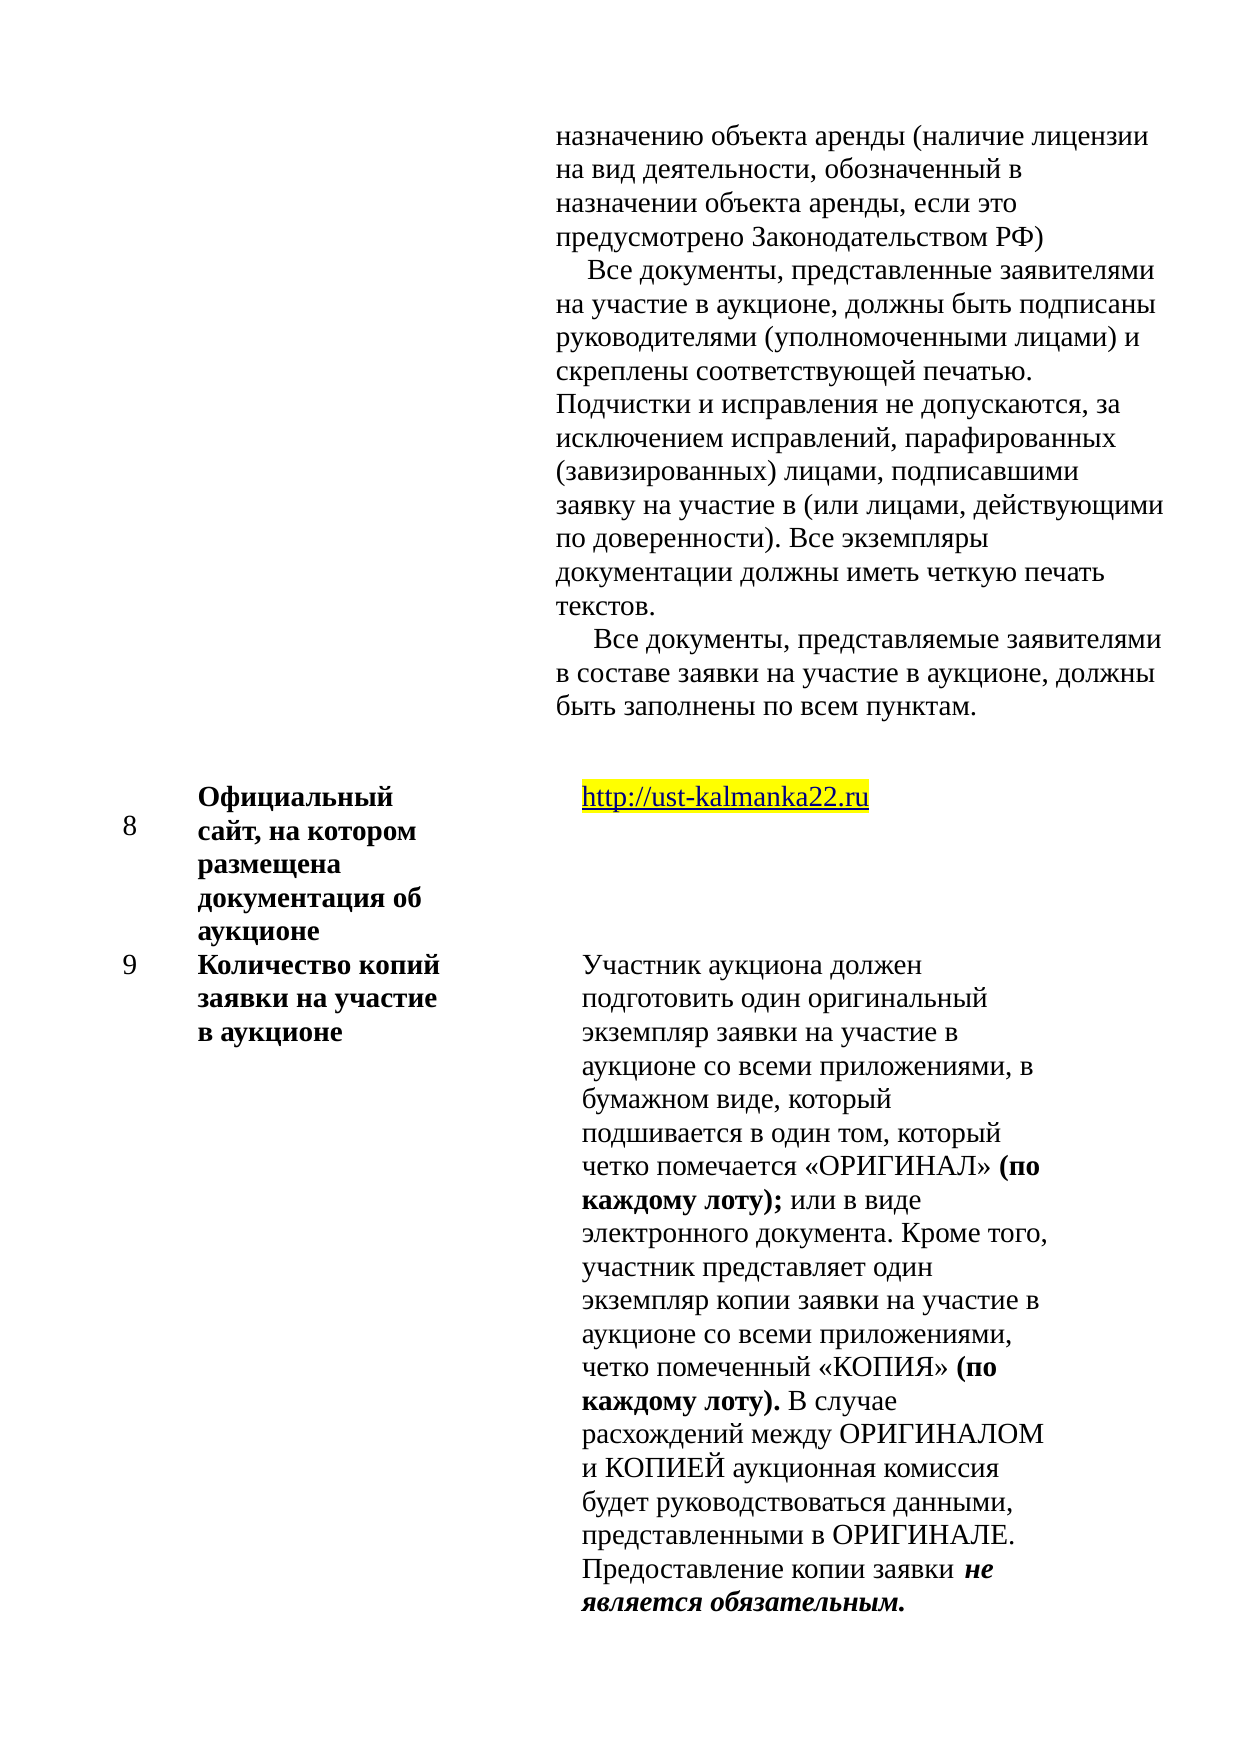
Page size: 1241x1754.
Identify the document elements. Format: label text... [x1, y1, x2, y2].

table_header http://ust-kalmanka22.ru [581, 779, 1190, 947]
table_header Официальный сайт, на котором размещена документация об аукционе [196, 779, 581, 947]
table_header [121, 118, 323, 722]
table_header [323, 118, 554, 722]
table_header 8 [121, 779, 196, 947]
table_header ДОКУМЕНТАЦИЯ ОБ АУКЦИОНЕ на право заключения договора о продаже муниципального имущества, находящегося в муниципальной собственности Усть-Калманского сельсовета СОДЕРЖАНИЕ Раздел 1.ОБЩИЕ УСЛОВИЯ ПРОВЕДЕНИЯ АУКЦИОНА…. ………………….…………………………..3 Раздел 2. ИНФОРМАЦИОННАЯ КАРТА АУКЦИОНА ……………………………………………………..8 Раздел 3. ОБРАЗЦЫ ФОРМ И ДОКУМЕНТОВ ДЛЯ ЗАПОЛНЕНИЯ ЗАЯВИТЕЛЯМИ ..........................13 Раздел 4. ПРОЕКТЫ купли-продажи муниципального имущества РАЗДЕЛ 1. ОБЩИЕ УСЛОВИЯ ПРОВЕДЕНИЯ АУКЦИОНА 1. Общие положения 1.1. Настоящая документация об аукционе подготовлена в соответствии с нормами Гражданского кодекса Российской Федерации, Федерального закона от 26 июля 2006г. № 135-Ф3 «О защите конкуренции», с «Правилами проведения конкурсов или аукционов на право заключения договоров аренды, договоров безвозмездного пользования, договоров доверительного управления имуществом, иных договоров, предусматривающих переход прав владения и (или) пользования в отношении государственного или муниципального имущества», утвержденным Приказом ФАС России от10.02.2010 № 67 «О порядке проведения конкурсов или аукционов на право заключения договоров аренды, договоров безвозмездного пользования, договоров доверительного управления имуществом, иных договоров, предусматривающих переход прав владения и (или) пользования в отношении государственного или муниципального имущества, и перечня видов имущества, в отношении которого заключение указанных договоров, может осуществляться путем провидения торгов в форме конкурса». 1.2. Организатором аукциона является МО «Усть-Калманский сельсовет»» 1.3. Организатор аукциона проводит аукцион в соответствии с процедурами, условиями и положениями настоящей аукционной документации. 1.4. Условия, содержащиеся в извещении о провидении аукциона, и условия, содержащиеся в документации об аукционе, являются условиями публичной оферты. Подача заявки на участие в аукционе является акцептом такой оферты. 1.5. При заключении и исполнении договора изменение условий, указанных в документации об аукционе, по соглашению сторон и в одностороннем порядке не допускается. 1.6. Извещение и аукционная документация о проведении аукциона публикуются на сайте Администрации Усть-Калманского района, электронный адрес: www.ust-kalmanka22.r 1.7. Начальная цена договора (цена лота) за пользование объектами недвижимости устанавливается в размере месячной арендной платы без НДС, других налоговых платежей, оплаты услуг по содержанию и эксплуатации объекта недвижимости, коммунальных платежей, страхования объекта недвижимости. 1.8. "Шаг аукциона" устанавливается в размере пяти процентов начальной цены договора (цены лота), указанной в настоящей документации о провидении аукциона. 1.9. Организатор аукциона вправе отказаться от провидения аукциона не позднее, чем за пять дней до даты окончания срока подачи заявок на участие в аукционе. 1.10. На бумажном носителе документацию об аукционе можно получить на основании заявления любого заинтересованного лица в срок, с даты опубликования данного извещения до даты окончания подачи заявок на участие в аукционе, по адресу: 658150, Алтайский край, с. Усть-Калманский район, с.Усть-Калманка, ул. Горького, д.59. 1.11. Документация об аукционе предоставляется организатором аукциона указанному лицу в течени двух рабочих дней со дня получения организатором соответствующего заявления. 1.12. Плата за предоставление аукционной документации не устанавливается. 1.13. Требование о внесении задатка не установлено. 1.14.Организатором аукциона создана аукционная комиссия Постановлением Главы сельсовета от__21.03.2019г.____в составе 5 человек. 2. Требование к техническому состоянию имущества 2.1. Усть-Калманский сельсовет проводит открытый аукцион по продаже ½ доли в праве собственности на квартиру, общей площадью 62,7 кв. м. и земельного участка, площадью 694 кв. м. кадастровый № 226546030314649, на право заключения договора по продажи жилого помещения, находящегося в муниципальной собственности Усть-Калманского сельсовета 2.2 Место расположения, описание имущества, площадь помещения и целевое назначение: Лот №1 Жилое помещение, расположенное по адресу: 658150, Алтайский край, с. Усть-Калманский район, с.Усть-Калманка, ул. Красноармейская, д. 51. Техническое состояние: удовлетворительное. Оснащенность: Теплоснабжение, электроснабжение, освещение, водоснабжение. Начальная (минимальная) цена 473299.00руб. задаток - не предусмотрен, шаг аукциона- 23664,95 руб.(5% от начальной цены лота) Форма, срок, порядок оплаты по купли-продажи 3.1. Форма, срок, порядок оплаты по договору купли-продажи победителям аукциона производится за счет собственных средств путем безналичного расчета в соответствии с данным договором и гражданским кодексом РФ. 3.2. Предложения о цене заявляются участниками открыто в ходе проведения аукциона. 4. Подача заявок на участие в аукционе 4.1 Заявка на участие в аукционе подается в срок и по форме, которой установлена документацией об аукционе. Подача заявки на участие в аукционе является акцептом оферты в соответствии со статьей 438 Гражданского кодекса Российской Федерации. 4.2. Дата размещения извещения и аукционной документации о проведение аукциона с открытой формой подачи предложений по продаже муниципального имущества по лоту на сайте https://ust-kalmanka22.ru//. 4.3. Датой начала срока подачи заявок 01.04.2019г. на участие в аукционе и прилагаемых к ним документов является день, следующий за днем размещения на официальном сайте торгов извещения о провидении аукциона, за исключением выходных и праздничных дней. Время приема заявок: с 9.00 ч. до 17.00 ч.(время местное) по адресу: 658150, Алтайский край, с. Усть-Калманский район, с. Усть-Калманка, ул. Горького, д.59. За разъяснениями положений документации об аукционе можно обращаться по указанным координатам в установленное время. 4.4. Последний день приема заявок 26.04.2019 до 10.00 ч.(время местное) 4.5. Заявитель вправе подать только одну заявку на участие в аукционе. 4.6. Заявка принимается в установленное время, фиксируется дата, время подачи заявки, ей присваивается регистрационный номер в журнале регистрации заявок. 4.7. 3аявитель вправе отозвать заявку в любое время до установленных даты и времени начала рассмотрения заявок на участие в аукционе. 4.8. Осмотр имущества, права на которое передаются по договору, производится Заявителем по рабочим дням с 09.00 час. до 17.00 час. с 01.04.2019. по 26.04.2019. .(время местное) 5. Требования к содержанию, форме и составу заявки на участие в аукционе 5.1. Заявка на участие в аукционе должна содержать: 5.1.1. Сведения и документы о заявителе, подавшем такую заявку а) фирменное наименование (наименование), сведения об организационно-правовой форме, о месте нахождения, почтовый адрес (для юридического лица), фамилия, имя, отчество, паспортные данные, сведения о месте жительства (для физического лица), номер контактного телефона; б) полученную не ранее чем за шесть месяцев до даты размещения на официальном сайте торгов извещения о проведении аукциона, выписку из единого государственного реестра юридических лиц или нотариально заверенную копию такой выписки (для юридических лиц), полученную не ранее чем за шесть месяцев до даты размещения на официальном сайте торгов извещения о проведении аукциона выписку из единого государственного реестра индивидуальных предпринимателей или нотариально заверенную копию такой выписки (для индивидуальных предпринимателей), копии документов, удостоверяющих личность (для иных физических лиц), надлежащим образом заверенный перевод на русский язык документов о государственной регистрации юридического лица или физического лица в качестве индивидуального предпринимателя в соответствии с законодательством соответствующего государства (для иностранных лиц), полученные не ранее чем за шесть месяцев до даты размещения на официальном сайте торгов извещения о проведении аукциона; в) документ, подтверждающий полномочия лица на осуществление действий от имени Заявителя - юридического лица (копия решения о назначении или об избрании либо приказа о назначении физического лица на должность, в соответствии с которым такое физическое лицо обладает правом действовать от имени Заявителя без доверенности (далее– руководитель). В случае если от имени Заявителя действует иное лицо, заявка на участие в конкурсе должна содержать также доверенность на осуществление действий от имени Заявителя, заверенную печатью Заявителя и подписанную руководителем Заявителя (для юридических лиц) или уполномоченным этим руководителем лицом, либо нотариально заверенную копию такой доверенности. В случае если указанная доверенность подписана лицом, уполномоченным руководителем Заявителя, заявка на участие в аукционе должна содержать также документ, подтверждающий полномочия такого лица; г) копии учредительных документов Заявителя (для юридических лиц); д) решение об одобрении или о совершении крупной сделки либо копия такого решения в случае, если требование о необходимости наличия такого решения для совершения крупной сделки установлено законодательством Российской Федерации, учредительными документами юридического лица и если для Заявителя заключение договора, внесение задатка или обеспечение исполнения договора являются крупной сделкой; е) заявление об отсутствии решения о ликвидации Заявителя - юридического лица, об отсутствии решения арбитражного суда о признании Заявителя - юридического лица, индивидуального предпринимателя банкротом и об открытии конкурсного производства, об отсутствии решения о приостановлении деятельности Заявителя в порядке, предусмотренном Кодексом Российской Федерации об административных правонарушениях 5.2. Форма заявки на аукцион и перечень прилагаемого к ней пакета документов содержатся в Приложении 1 к документации об аукционе. 5.4. При оформлении заявки необходимо следовать Инструкции по заполнению заявки, являющейся Приложением 2 к документации об аукционе. 6. Требования к участникам аукциона 7.1. Организатор аукциона предъявляет одинаковые требования ко всем потенциальным участникам аукциона. 7.2. В аукционе могут принять участие: любое юридическое лицо независимо от организационно-правовой формы, формы собственности, места нахождения, а также место происхождения капитала или любое физическое лицо, в том числе индивидуальный предприниматель, претендующий на заключение договора. 7.3. К участию в аукционе допускаются лица: а) своевременно подавшие заявку на участие в аукционе; б) представившие надлежащим образом оформленные документы в необходимом количестве и в соответствии с перечнем, указанным в аукционной. документации. 7.4.3аявитель не допускается комиссией к участию в аукционе в случаях: а) непредставления документов, определенных содержанием заявки на участие в аукционе; б) несоответствия требованиям, установленным законодательством Российской Федерации к участникам аукциона; в) несоответствия заявки на участие в аукционе требованиям документации об аукционе; г) наличия решения о ликвидации Заявителя - юридического лица или наличие решения арбитражного суда о признании Заявителя - юридического лица, индивидуального предпринимателя банкротом и об открытии конкурсного производства; д) наличие решения о приостановлении деятельности Заявителя в порядке, предусмотренном Кодексом Российской Федерации об административных правонарушениях, на день рассмотрения заявки на участие в аукционе. 7. Рассмотрение заявок 8.1. Заседание аукционной комиссии по рассмотрению заявок на участие в аукционе состоится: 26.04.2019 в 14:00 по адресу:658150, Алтайский край, с. Усть-Калманский район, с.Усть-Калманка, ул. Горького, д.59. 8.2. Рассмотрение заявок на участие в аукционе проходит в течение 1 рабочего дня со дня окончания подачи заявок. 8.3. Аукционная комиссия ведет протокол рассмотрения заявок, который содержит сведения о Заявителе, решение о допуске Заявителя к участию в аукционе, о признании его участником или об отказе в допуске Заявителя к участию в аукционе с обоснованием такого решения. 8.4. Протокол рассмотрения заявок размещается на сайте http://ust-kalmanka22.ru, а Заявителям направляются уведомления о принятых решениях комиссии. 8.5. В случаи, если принято решение об отказе в допуске к участию всех Заявителей, аукцион признается несостоявшимся. 8.6. В случаи, если по итогам рассмотрения заявок участником аукциона признан один Заявитель, аукцион признается несостоявшимся. Единственному Заявителю предлагается заключить договоркупли-продажи. 8.7. Проведение аукциона 9.1. В аукционе участвуют только Заявители, признанные участниками аукциона. 9.2. В случаи признания участниками аукциона двух и более Заявителей проводится аукцион. Место, дата и время проведения аукциона: аукцион состоится по адресу: 658150, Алтайский край, с. Усть-Калманский район, с.Усть-Калманка, ул. Горького, д.59 29.04.2019 в 14ч.00мин. 9.3. Аукцион проводится в соответствии с частями ХХ-ХХII Правил, утвержденных Приказом Федеральной антимонопольной службы России от 10.02.2010 № 67 «О порядке проведения конкурсов или аукционов на право заключения договоров аренды, договоров безвозмездного пользования, договоров доверительного управления имуществом, иных договоров, предусматривающих переход прав владения и (или) пользования в отношении государственного или муниципального имущества, и перечня видов имущества, в отношении которого заключение указанных договоров может осуществляться путем проведения торгов в форме конкурса». 9.4. Аукцион проводится организатором аукциона в присутствии членов аукционной комиссии и участников аукциона (их представителей). 9.5. Аукцион проводится путем повышения начальной (минимальной) цены договора (цены лота), указанной в документации о проведении аукциона, на "шаг аукциона". 9.6. Аукционист выбирается из числа членов аукционной комиссии путем открытого голосования членов аукционной комиссии большинством голосов. 9.7. "Шаг аукциона» устанавливается в размере пяти процентов начальной (минимальной) цены договора (цены лота), указанной в извещении о провидении аукциона. В случаи, если после троекратного объявления последнего предложения о цене договора ни один из участников аукциона не заявил о своем намерении предложить более высокую цену договора, аукционист обязан снизить "шаг аукциона" на 0,5 процента начальной (минимальной) цены договора (цены лота), но не ниже 0,5 процента начальной (минимальной) цены договора (цены лота). Величина повышения начальной цены договора («шаг аукциона») – 23664,95 руб. 9.8. Победителем аукциона признается участник, который предложил наиболее высокую цену договора, либо действующий правообладатель, если он заявил о своем желании заключить договор по объявленной аукционистом наиболее высокой цене договора. 9.9. Протокол о провидении аукциона размещается на официальном сайте в течение дня, следующего после дня подписания указанного протокола. 9.10. В случае если в аукционе участвовал один участник или в случае если в связи с отсутствием предложений о цене договора, предусматривающих более высокую цену договора, чем начальная (минимальная) цена договора (цена лота), "шаг аукциона" снижен в соответствии с пунктом 9.7. настоящей Аукционной документации до минимального размера и после троекратного объявления предложения о начальной (минимальной) цене договора (цене лота) не поступило ни одного предложения о цене договора, которое предусматривало бы более высокую цену договора, аукцион признается несостоявшимся. 9.11. Любой участник аукциона вправе осуществлять аудио- и/или видеозапись аукциона. 9.12. Протоколы, составленные в ходе проведения аукциона, заявки на участие в аукционе, документация об аукционе, изменения, внесенные в документацию об аукционе, и разъяснения документации об аукционе, а также аудио- или видеозапись аукциона хранятся организатором аукциона не менее трех лет. 9. Заключение договора по результатам проведения аукциона 10.1. Заключение договора осуществляется в порядке, предусмотренном Гражданским кодексом Российской Федерации и иными федеральными законами. 10.2. В срок, предусмотренный для заключения договора, организатор аукциона отказывается от заключения договора с победителем аукциона либо с участником аукциона, с которым заключается такой договор в соответствии с пунктом 10.7 аукционной документации, в случае установления факта: 1) проведения ликвидации такого участника конкурса - юридического лица или принятия арбитражным судом решения о признании такого участника конкурса - юридического лица, индивидуального предпринимателя банкротом и об открытии конкурсного производства; 2) приостановления деятельности такого лица в порядке, предусмотренном Кодексом Российской Федерации об административных правонарушениях; 3) предоставления таким лицом заведомо ложных сведений, содержащихся в документах, предусмотренных аукционной документации. 10.3. В случае отказа от заключения договора с победителем аукциона либо при уклонении победителя аукциона от заключения договора с участником аукциона, с которым заключается такой договор, аукционной комиссией в срок не позднее дня, следующего после дня установления фактов, предусмотренных пунктом 10.2. аукционной документации и являющихся основанием для отказа от заключения договора, составляется протокол об отказе от заключения договора. 10.4.Протокол составляется в двух экземплярах, один из которых хранится у организатора аукциона. Указанный протокол размещается организатором аукциона на официальном сайте торгов в течение дня, следующего после дня подписания указанного протокола. Организатор аукциона в течение двух рабочих дней с даты подписания протокола передает один экземпляр протокола лицу, с которым отказывается заключить договор (направляет по почте лицу по адресу, указанному в заявке) 10.5. В случае перемены собственника или обладателя имущественного права действие соответствующего договора не прекращается и проведение торгов не требуется. 10.6. В случае если победитель аукциона или участник аукциона, заявке на участия в аукционе которого присвоен второй номер, в срок, предусмотренный документацией об аукционе, не представил организатору аукциона подписанный договор, переданный ему в соответствии с аукционной документацией, победитель аукциона или участник аукциона, заявке на участие в аукционе которого присвоен второй номер, признается уклонившимся от заключения договора. 10.7. В случае если победитель аукциона признан уклонившимся от заключения договора, организатор аукциона вправе обратиться в суд с иском о понуждении победителя аукциона заключить договор, а также о возмещении убытков, причиненных уклонением от заключения договора, либо заключить договор с участником аукциона, заявке на участия в аукционе которого присвоен второй номер. Организатор аукциона заключает договор с участником аукциона, заявке на участие в аукционе которого присвоен второй номер, при отказе от заключения договора с победителем аукциона в случаях, предусмотренных пунктом 10.3. аукционной документации. Организатор аукциона в течение трех рабочих дней с даты подписания протокола аукциона передает участнику аукциона, заявке на участие в аукционе которого присвоен второй номер, один экземпляр протокола и проект договора, который составляется путем включения условий исполнения договора, предложенных участником аукциона, заявке на участие в аукционе которого присвоен второй номер, в заявке на участие в аукционе, в проект договора, прилагаемый к документации об аукционе. Указанный проект договора подписывается участников аукциона, заявке на участия в аукционе которого присвоен второй номер, в десятидневный срок и представляется организатору аукциона. При этом заключение договора для участника аукциона, заявке на участия в аукционе которого присвоен второй номер, является обязательным. В случае уклонения победителя аукциона или участника аукциона, заявке на участии в аукционе которого присвоен второй номер, от заключения договора, задатка внесенный ими не возвращается. В случае уклонения участника аукциона, заявке на участии в аукциона которого присвоен второй номер, от заключения договора организатор аукциона вправе обратиться в суд с иском о понуждении такого участника заключить договор, а также о возмещении убытков, причиненных уклонением от заключения договора. В случае если договор не заключен с победителем аукциона или с участником аукциона, заявке на участии в аукционе которого присвоен второй номер, аукцион признается несостоявшимся. 10.8. Договор заключается на условиях, указанных в поданной участником аукциона, с которым заключается договор, заявке на участие в аукционе и в аукционной документации. При заключении договора цена такого договора не может быть ниже начальной (минимальной) цены договора (цены лота), указанной в извещении о провидение аукциона. 10.9. Договор аренды согласовывается с администрацией Убинского сельсовета. 10.10. Арендатор вносит ежемесячно на расчетный счет Арендодателя арендную плату в срок до 05 числа текущего месяца путем перечисления денежных средств на расчетный счет Арендодателя, указанный в договоре. 10.11. Цена договора (цена лота) может быть увеличена в порядке, установленном действующим законодательством РФ на основании отчета об оценке рыночной величины нежилого помещения, при этом цена заключенного договора не может быть пересмотрена в сторону уменьшения. 10.12. При заключении и исполнении договора изменение условий договора, указанных в документации об аукционе, по соглашению сторон и в одностороннем порядке не допускается. 10.13. Участник аукциона, заключивший договор аренды обязан заключить договор на предоставление услуг по содержанию и эксплуатации нежилых помещений в порядке, установленном договором аренды нежилых помещений. Предупреждение! Организатор аукциона не несет ответственности за возможные технические ошибки, которые могут произойти в момент «скачивания» документации об аукционе с сайта Организатор аукциона несет ответственность только за достоверность выдаваемой в установленном порядке документации об аукционе на бумажном носителе. 10.14. Срок действия договора аренды нежилых помещений по результатам открытого аукциона (лота) устанавливается на 12 месяцев. 11.Последствия признания аукциона несостоявшимся. 11.1. В случае если аукцион признан несостоявшимся, организатор аукциона вправе объявить о проведении нового аукциона либо конкурса в установленном порядке. 11.2. В случае объявления о проведении нового аукциона организатор аукциона вправе изменить условия аукциона. РАЗДЕЛ 2. ИНФОРМАЦИОННАЯ КАРТА АУКЦИОНА Следующая информация и данные для открытого аукциона по продаже муниципального имущества дополняют и/или изменяют положения Раздела 1. «Общие условия проведения аукциона». При возникновении противоречия положения Раздела 2. «Информационная карта аукциона» имеют приоритет над положениями Раздела 1. «Общие условия проведения РАЗДЕЛ 3. ОБРАЗЦЫ ФОРМ И ДОКУМЕНТОВ ДЛЯ ЗАПОЛНЕНИЯ ЗАЯВИТЕЛЯМИ. Форма описи документов, представляемых для участия в аукционе ОПИСЬ ДОКУМЕНТОВ, представляемых для участия в открытом аукционе по продаже муниципального имущества, находящихся в муниципальной собственности Администрации Усть-Калманского сельсовета Усть-Калманского района Алтайского края: 1/2 доли в праве собственности на квартира, площадью 62,7 кв.м. и земельный участок, площадью 694 кв.м. расположенные по адресу: 658150, Алтайский край, с. Усть-Калманский район, с.Усть-Калманка, ул. Красноармейская, дом 51. Настоящим Администрация Усть-Калманского сельсовета Усть-Калманского района Алтайского края Форма запроса на разъяснение документации об аукционе На бланке организации Дата исх.№ Организатору аукциона: Администрации Усть-Калманского сельсовета от_____________________________________________ (Ф.И.О. претендента - физического лица либо полное наиме­нование претендента - юридического лица) ЗАПРОС НА РАЗЪЯСНЕНИЕ ДОКУМЕНТАЦИИ ОБ АУКЦИОНЕ Прошу Вас разъяснить следующие положения документации об аукционе: Ответ на запрос прошу направить по адресу:______________________________________ ________________________________________________________________________________ (почтовый адрес организации, направившей запрос) (должность руководителя) (подпись) (Имя, Отчество, Фамилия) М.П. Форма уведомления об отзыве аукционной заявки На бланке организации Дата исх.№ Организатору аукциона:Администрации Усть-Калманского сельсовета от_________________________________ (Ф.И.О. претендента - физического лица либо пол­ное наименование претендента - юридического лица) УВЕДОМЛЕНИЕ ОБ ОТЗЫВЕ ЗАЯВКИ * Настоящим письмом уведомляем (уведомляю) об отзыве своей заявки на участие в открытом аукционе на право заключения договора купли-продажи 1/2 доли в праве собственности на квартира, площадью 62,7 кв.м. и земельный участок, площадью 694 кв.м. расположенные по адресу: 658150, Алтайский край, с. Усть-Калманский район, с.Усть-Калманка, ул. Красноармейская, дом 51., кв.1, проведение которого назначено на 29.04.2019. ___________________________________________________________________________ (должность руководителя) (подпись) (Имя, Отчество, Фамилия) М.П. Форма заявления о предоставлении документации об аукционе На бланке организации Дата исх.№ Организатору аукциона: Администрации Усть-Калманского сельсовета от __________________________________________ (Ф.И.О. претендента - физического лица либо пол­ное наименование претендента - юридического лица) ЗАЯВЛЕНИЕ О ПРЕДОСТАВЛЕНИИ ДОКУМЕНТАЦИИ ОБ АУКЦИОНЕ ________________________________________________________________________ (наименование организации, тел.) Прошу предоставить для ознакомления документацию об аукционе на продажу ½ доли в праве собственности квартиры, площадью 62,7 кв.м. и земельного участка, площадью 694 кв.м., в соответствии с Извеще­нием об открытом аукционе, опубликованном в сети «Интернет». http://ust-kalmanka22.ru ____________ ___________________ _____________________ (должность руководителя) (подпись) (Имя, Отчество, Фамилия) Приложение 1 к документации об аукционе от 29.04.2019 на продажу ½ доли в праве собственности квартиры, и земельного участка,площадью 694 кв.м.,кадастровый №226546030314649 находящиеся в муниципальной собственности Усть-Калманского сельсовета ЗАЯВКА НА УЧАСТИЕ В АУКЦИОНЕ с. Усть-Калманка «____» ___________ 2019 по лоту №_1______ Ознакомившись с извещением о проведении аукциона на продажу ½ доли в праве собственности квартиры площадью 62,7 кв.м., и земельного участка, площадью 694 кв.м., принадлежащему на праве собственности Усть-Калманскому сельсовету опубликованном_на сайте района». http://ust-kalmanka22.ru (фирменное наименование заявителя, сведения об организационно-правовой форме) почтовый адрес ______________________________________________________________________________________________________/ место нахождение (для юр. Лиц) сведения о месте жительства (для физ. лица) ______________________________________________________________________________________________________ именуемый далее Заявитель, в лице _____________________________________________________________________________________ (должность, ФИО для юр. лица, ФИО, паспортные данные для физ. лица, номера контактных телефонов) действующий на основании__________________________________________________________ просит принять настоящую аукционную заявку по лоту №_1_______ и допустить к участию в аукционе по продаже муниципального имущества:_1/2 доли в праве собственности на КВАРТИРу, общей площадью 62,7 кв.м. и ЗЕМЕЛЬНОГО УЧАСТКА, площадью 694 кв.м. кадастровый №226546030314:49, находящиеся по адресу: Алтайский край, Усть-Калманский район, с. Усть-Калманка, ул. Красноармейская, д.51,, кв.1. _________________________________________________/_____________________________________________________________________________________ Наименование имущества из извещения о проведении аукциона, его основные характеристики и местонахождение) Подавая настоящую аукционную заявку на участие в аукционе на право заключения договора продажи, заявитель обязуется: - соблюдать условия аукциона, содержащиеся в соответствующем извещении и в документации об аукционе, объявленном «29.03.2019г., а также порядок проведения аукциона, установленный приказом Федеральной антимонопольной службы России от 10.02.2010 № 67 «О порядке проведения конкурсов или аукционов на право заключения договоров аренды, договоров безвозмездного пользования, договоров доверительного управления имуществом, иных договоров, предусматривающих переход прав владения и (или) пользования в отношении государственного или муниципального имущества, и перечня видов имущества, в отношении которого заключение указанных договоров может осуществляться путем проведения торгов в форме конкурса»; Заявитель ознакомлен и полностью согласен с условиями аукционной документации . Настоящей заявкой мы декларируем соответствие нашей организации требованиям, предусмотренным действующим законодательством, а именно, что против ______________________________________________________________________________ (наименование организации или Ф.И.О. заявителя) не проводится процедура ликвидации, не принято арбитражным судом решение о - признании нас банкротами и об открытии конкурсного производства, деятельность не приостановлена в порядке, предусмотренном КоАП. Настоящим гарантируем достоверность представленной нами в заявке информации и подтверждаем право организатора открытого аукциона, не противоречащее требованию формировании равных для всех Заявителей условий, запрашивать у нас, в уполномоченных органах власти и у упомянутых в нашей заявке юридических и физических лиц информацию, уточняющую представленные нами в ней сведения, в том числе сведения о соисполнителях. В случае признания нас победителем аукциона_________________________ (Заявитель) обязуется: - подписать протокол о результатах аукциона и заключить в установленный аукционной документацией срок продажи по наиболее высокой цене договора, предложенной в результате торгов; В случае, если Заявитель является единственным участником аукциона по лоту и аукционной комиссией будет принято решение о купли-продажи, он обязуется: - заключить в установленный аукционной документацией срок договор о купли-продажи по цене договора, указанной в извещении о проведении аукциона; Сообщаем координаты для связи с ответственным лицом: ______________________________________________________________________ 1.Приложения к Заявке: 1.1. Копия свидетельства о постановке заявителя на учет в налоговом органе, заверенная печатью заявителя (при наличии печати) и подписанная руководителем заявителя; 1.2. Выписка из единого государственного реестра юридических лиц или нотариально заверенная копия такой выписки (для юридических лиц), полученная не ранее, чем за шесть месяцев до даты размещения извещения на официальном сайте торгов; 1.3. Для физических лиц - копия паспорта; 1.4. Документ, подтверждающий полномочия лица на осуществление действий от имени заявителя -юридического лица, заверенный печатью заявителя и подписанный руководителем заявителя (копия решения о назначении или об избрании либо приказа о назначении физического лица на должность, в соответствии с которым такое физическое лицо обладает правом действовать от имени заявителя без доверенности ). В случае если от имени заявителя действует иное лицо, заявка на участие в конкурсе должна содержать также доверенность на осуществление действий от имени заявителя, заверенную печатью заявителя и подписанную руководителем заявителя (для юридических лиц) или уполномоченным этим руководителем лицом, либо нотариально заверенную копию такой доверенности. В случае если указанная доверенность подписана лицом, уполномоченным руководителем заявителя, заявка на участие в аукционе должна содержать также документ, подтверждающий полномочия такого лица; 1.5. Копии учредительных документов Заявителя (для юридических лиц), заверенные печатью Заявителя и подписанные руководителем Заявителя; 1.6. Решение об одобрении или о совершении крупной сделки либо копию такого решения, заверенную печатью Заявителя и подписанную руководителем Заявителя, в случае если требования о наличии такого решения содержатся в учредительных документах Заявителя; 2.Комплект документов на_____ л. В 1 экз. (Ф.И.О., должность руководителя, подпись, дата, печать) / (Ф.И.О., физического лица) Приложение 2 к документации об аукционе от 29.04.2019 на право заключения договора купли-продажи муниципального имущества. ИНСТРУКЦИЯ ПО ОФОРМЛЕНИЮ ЗАЯВКИ 1. Заполнение заявки допускается на усмотрение Заявителя: в печатной форме, либо письменно; 2. В условиях заявки заполняется каждый пункт в полном объеме без сокращений. 3. Заявка заверяется печатью Заявителя и подписывается руководителем Заявителя; 4. Изменения в заявку вносятся Заявителем в нормативно установленный срок подачи заявки путем предоставления нового полного пакета документов, являющихся обязательным приложением к заявке; 5. Предоставляемые Заявителем копии документов не должны отличаться от оригиналов документов по количеству листов; 6. Каждый лист представляемых Заявителем копий документов подписывается руководителем Заявителя с указанием даты и заверяется печатью Заявителя. 7. Представляемые документы для открытого аукциона должны быть пронумерованы, прошнурованы и заверены печатью полным пакетом документов. 8. Представляемая Заявителем информация о подтверждении наличия расчетного счета и отсутствия требований к нему должна быть заверена банком, в котором открыт данный счет. Раздел 4. ПРОЕКТ ДОГОВОРА купли-продажи Приложение 3 ДОГОВОР Купли-продажи муниципального имущества с. Усть-Калманка « » __________ 2019 г. Администрация Усть-Калманского сельсовета Усть-Калманского района Алтайского края в лице главы сельсовета Кашкарова Вадима Валерьевича, действующего на основании Устава, именуемая в дальнейшем «продавец» с одной стороны и _____________________, именуемая в дальнейшем« покупатель», с другой стороны, заключили настоящий договор . нижеследующем: 1. Предмет договора 1.1. Исполнитель передает, а покупатель принимает во владение жилого помещения 1/2 долив праве собственности на квартиру площадью 62,7 кв. м и земельный участок площадью 694 кв.м. расположенное по адресу: Алтайский край,Усть-Калманский район, сУсть-Калманка, ул. Ул.Красноармейская, д.51, кв.1. 2.1. Начальная цена составляет 473299,00 рублей , без НДС. 2.3.Оплата по договору купли-продажи производится путем перечисления на расчетный счет Администрации Усть-Калманского сельсовета. Оплата производится за счет собственных средств ____________.Ф.И.О. . Юридические адреса, банковские реквизиты и подписи сторон Продавец Администрация Усть-Калманского сельсовета Усть-Калманского района Алтайского края 658150, Алтайский край, Усть-Калманский район, с. Усть-Калманка, ул. Горького, 59, тел./факс 8 (38599) 22-2-73 ИНН 2284002958 КПП 228401001 УФК по Алтайскому краю (Администрация Усть-Калманского сельсовета Усть-Калманского района Алтайского края л/с 03173032520) р/с 40101810100000010001 в ГРКЦ Банка России по Алтайскому краю г. Барнаул КБК доходов 30311105035100000120 ОКТМО 01654455 Покупатель Глава Сельсовета ________________ Кашкаров В.В. _________________ [120, 118, 1240, 1618]
table_cell Количество копий заявки на участие в аукционе [196, 947, 581, 1618]
table_cell 9 [121, 947, 196, 1618]
table_header назначению объекта аренды (наличие лицензии на вид деятельности, обозначенный в назначении объекта аренды, если это предусмотрено Законодательством РФ) Все документы, представленные заявителями на участие в аукционе, должны быть подписаны руководителями (уполномоченными лицами) и скреплены соответствующей печатью. Подчистки и исправления не допускаются, за исключением исправлений, парафированных (завизированных) лицами, подписавшими заявку на участие в (или лицами, действующими по доверенности). Все экземпляры документации должны иметь четкую печать текстов. Все документы, представляемые заявителями в составе заявки на участие в аукционе, должны быть заполнены по всем пунктам. [555, 118, 1240, 722]
table_cell Участник аукциона должен подготовить один оригинальный экземпляр заявки на участие в аукционе со всеми приложениями, в бумажном виде, который подшивается в один том, который четко помечается «ОРИГИНАЛ» (по каждому лоту); или в виде электронного документа. Кроме того, участник представляет один экземпляр копии заявки на участие в аукционе со всеми приложениями, четко помеченный «КОПИЯ» (по каждому лоту). В случае расхождений между ОРИГИНАЛОМ и КОПИЕЙ аукционная комиссия будет руководствоваться данными, представленными в ОРИГИНАЛЕ. Предоставление копии заявки не является обязательным. [581, 947, 1190, 1618]
